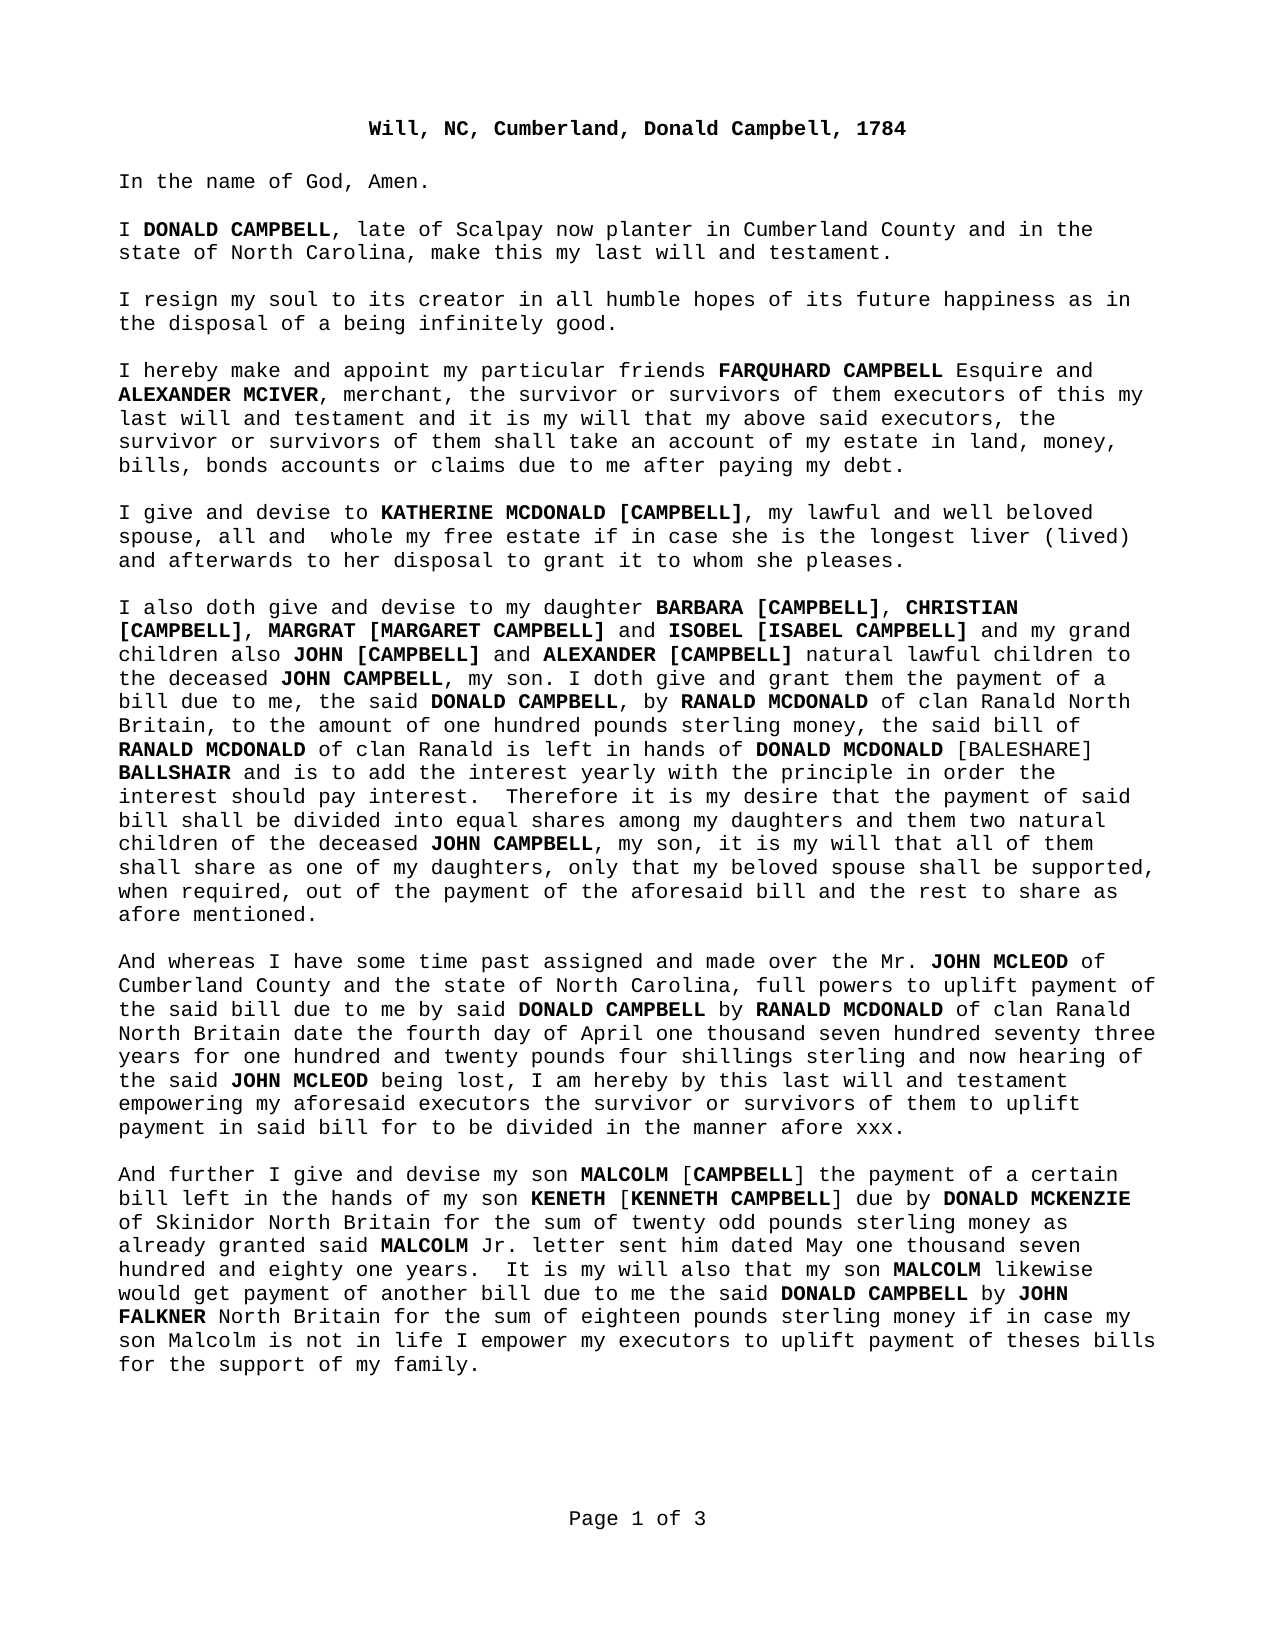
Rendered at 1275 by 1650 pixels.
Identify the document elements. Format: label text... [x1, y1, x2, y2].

text I resign my soul to its creator in all humble hopes of its future happiness as in the disposal of a being infinitely good. [118, 289, 1157, 337]
text I also doth give and devise to my daughter Barbara [CAMPBELL], Christian [CAMPBELL], Margrat [MARGARET CAMPBELL] and Isobel [ISABEL CAMPBELL] and my grand children also John [CAMPBELL] and Alexander [CAMPBELL] natural lawful children to the deceased John Campbell, my son. I doth give and grant them the payment of a bill due to me, the said Donald Campbell, by Ranald McDonald of clan Ranald North Britain, to the amount of one hundred pounds sterling money, the said bill of Ranald McDonald of clan Ranald is left in hands of Donald McDonald [BALESHARE] Ballshair and is to add the interest yearly with the principle in order the interest should pay interest. Therefore it is my desire that the payment of said bill shall be divided into equal shares among my daughters and them two natural children of the deceased John Campbell, my son, it is my will that all of them shall share as one of my daughters, only that my beloved spouse shall be supported, when required, out of the payment of the aforesaid bill and the rest to share as afore mentioned. [118, 597, 1157, 928]
text I DONALD CAMPBELL, late of Scalpay now planter in Cumberland County and in the state of North Carolina, make this my last will and testament. [118, 218, 1157, 266]
text I hereby make and appoint my particular friends Farquhard Campbell Esquire and Alexander McIver, merchant, the survivor or survivors of them executors of this my last will and testament and it is my will that my above said executors, the survivor or survivors of them shall take an account of my estate in land, money, bills, bonds accounts or claims due to me after paying my debt. [118, 360, 1157, 479]
text I give and devise to Katherine McDonald [CAMPBELL], my lawful and well beloved spouse, all and whole my free estate if in case she is the longest liver (lived) and afterwards to her disposal to grant it to whom she pleases. [118, 502, 1157, 573]
text In the name of God, Amen. [118, 171, 1157, 195]
text And further I give and devise my son Malcolm [Campbell] the payment of a certain bill left in the hands of my son Keneth [Kenneth Campbell] due by Donald McKenzie of Skinidor North Britain for the sum of twenty odd pounds sterling money as already granted said Malcolm Jr. letter sent him dated May one thousand seven hundred and eighty one years. It is my will also that my son Malcolm likewise would get payment of another bill due to me the said Donald Campbell by John Falkner North Britain for the sum of eighteen pounds sterling money if in case my son Malcolm is not in life I empower my executors to uplift payment of theses bills for the support of my family. [118, 1164, 1157, 1377]
text And whereas I have some time past assigned and made over the Mr. John McLeod of Cumberland County and the state of North Carolina, full powers to uplift payment of the said bill due to me by said Donald Campbell by Ranald McDonald of clan Ranald North Britain date the fourth day of April one thousand seven hundred seventy three years for one hundred and twenty pounds four shillings sterling and now hearing of the said John McLeod being lost, I am hereby by this last will and testament empowering my aforesaid executors the survivor or survivors of them to uplift payment in said bill for to be divided in the manner afore xxx. [118, 952, 1157, 1141]
